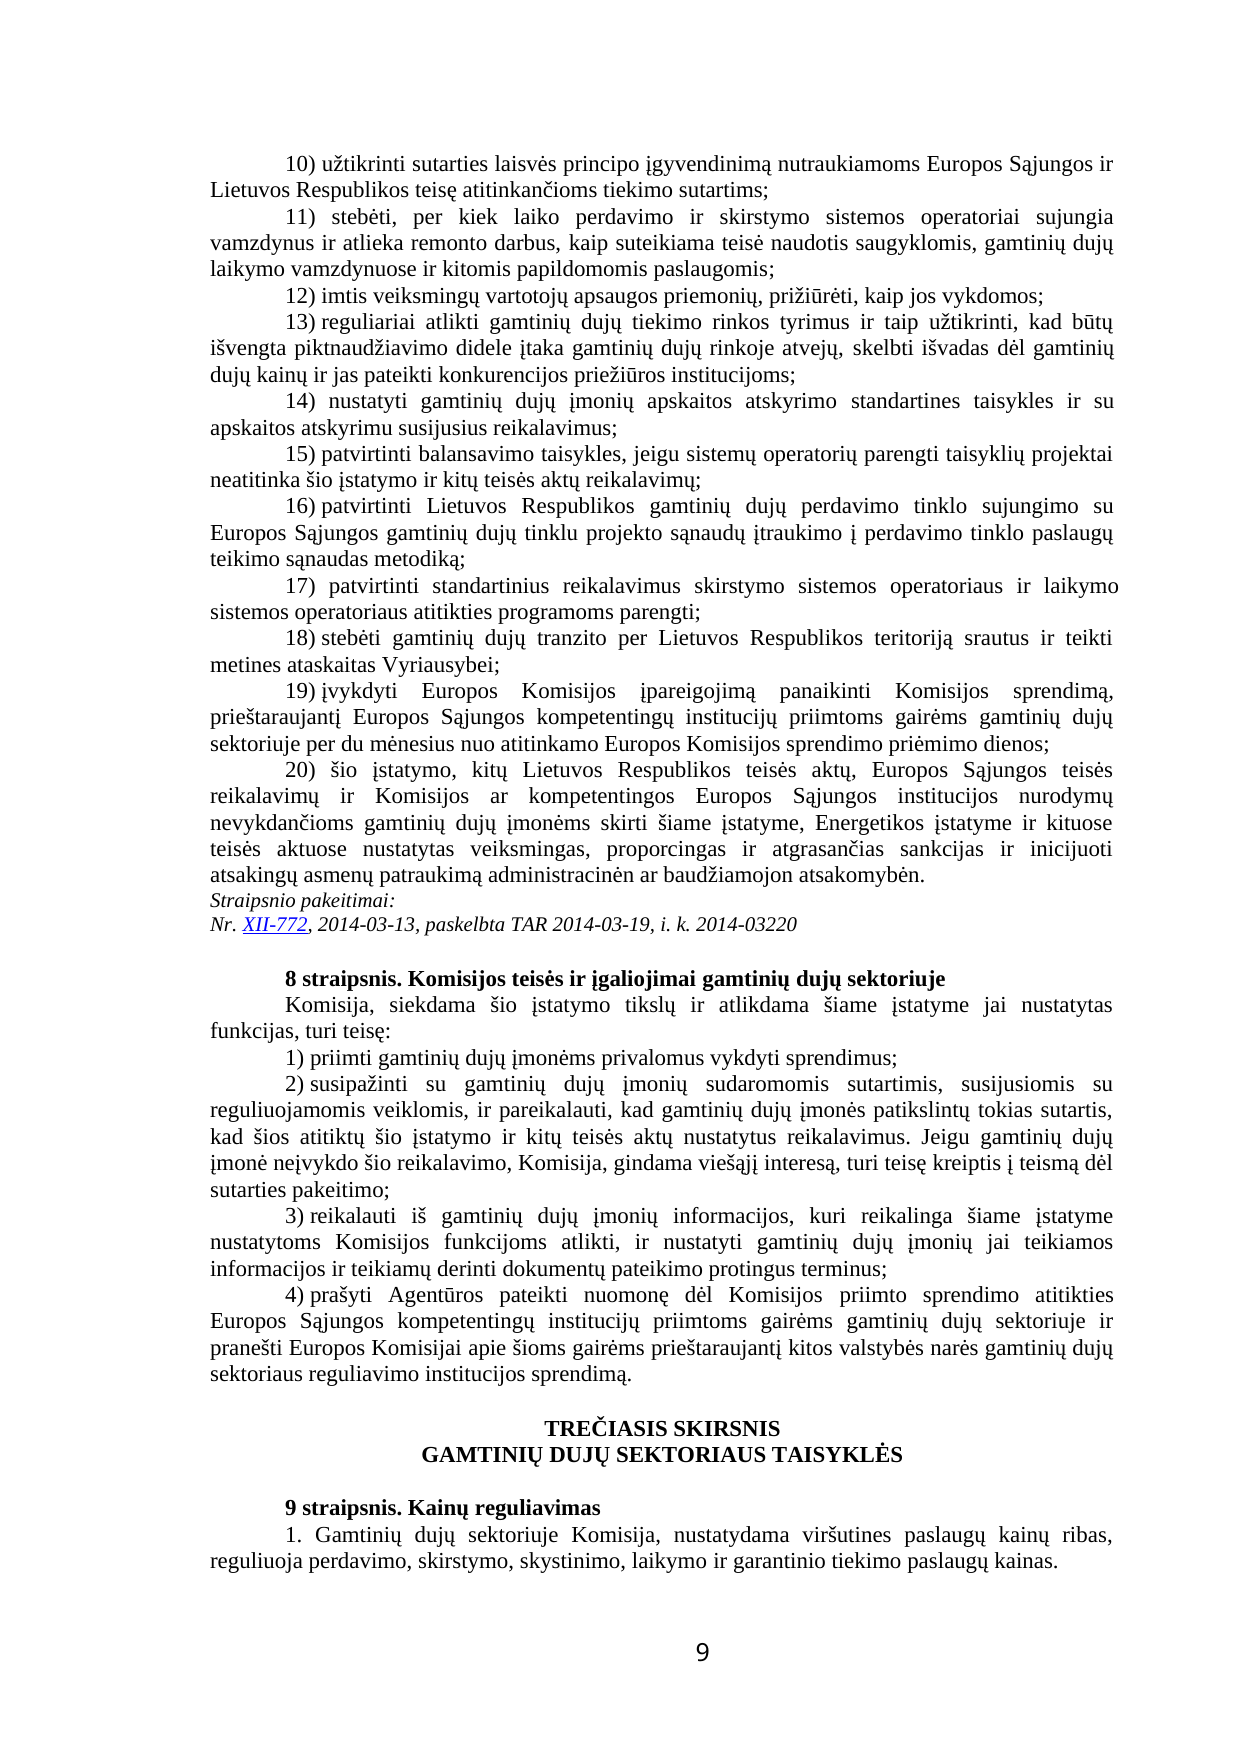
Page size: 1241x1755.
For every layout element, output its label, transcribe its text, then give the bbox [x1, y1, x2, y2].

text 12) imtis veiksmingų vartotojų apsaugos priemonių, prižiūrėti, kaip jos vykdomos; [210, 282, 1114, 308]
text 2) susipažinti su gamtinių dujų įmonių sudaromomis sutartimis, susijusiomis su reguliuojamomis veiklomis, ir pareikalauti, kad gamtinių dujų įmonės patikslintų tokias sutartis, kad šios atitiktų šio įstatymo ir kitų teisės aktų nustatytus reikalavimus. Jeigu gamtinių dujų įmonė neįvykdo šio reikalavimo, Komisija, gindama viešąjį interesą, turi teisę kreiptis į teismą dėl sutarties pakeitimo; [210, 1070, 1114, 1202]
text 8 straipsnis. Komisijos teisės ir įgaliojimai gamtinių dujų sektoriuje [210, 965, 1114, 991]
text 15) patvirtinti balansavimo taisykles, jeigu sistemų operatorių parengti taisyklių projektai neatitinka šio įstatymo ir kitų teisės aktų reikalavimų; [210, 440, 1114, 493]
text 1. Gamtinių dujų sektoriuje Komisija, nustatydama viršutines paslaugų kainų ribas, reguliuoja perdavimo, skirstymo, skystinimo, laikymo ir garantinio tiekimo paslaugų kainas. [210, 1521, 1114, 1573]
text 10) užtikrinti sutarties laisvės principo įgyvendinimą nutraukiamoms Europos Sąjungos ir Lietuvos Respublikos teisę atitinkančioms tiekimo sutartims; [210, 150, 1114, 203]
text TREČIASIS SKIRSNIS [210, 1415, 1114, 1442]
text 13) reguliariai atlikti gamtinių dujų tiekimo rinkos tyrimus ir taip užtikrinti, kad būtų išvengta piktnaudžiavimo didele įtaka gamtinių dujų rinkoje atvejų, skelbti išvadas dėl gamtinių dujų kainų ir jas pateikti konkurencijos priežiūros institucijoms; [210, 308, 1114, 387]
text 9 straipsnis. Kainų reguliavimas [210, 1494, 1114, 1521]
text 18) stebėti gamtinių dujų tranzito per Lietuvos Respublikos teritoriją srautus ir teikti metines ataskaitas Vyriausybei; [210, 624, 1114, 677]
text Komisija, siekdama šio įstatymo tikslų ir atlikdama šiame įstatyme jai nustatytas funkcijas, turi teisę: [210, 991, 1114, 1044]
text 1) priimti gamtinių dujų įmonėms privalomus vykdyti sprendimus; [210, 1044, 1114, 1070]
text 3) reikalauti iš gamtinių dujų įmonių informacijos, kuri reikalinga šiame įstatyme nustatytoms Komisijos funkcijoms atlikti, ir nustatyti gamtinių dujų įmonių jai teikiamos informacijos ir teikiamų derinti dokumentų pateikimo protingus terminus; [210, 1202, 1114, 1281]
text 20) šio įstatymo, kitų Lietuvos Respublikos teisės aktų, Europos Sąjungos teisės reikalavimų ir Komisijos ar kompetentingos Europos Sąjungos institucijos nurodymų nevykdančioms gamtinių dujų įmonėms skirti šiame įstatyme, Energetikos įstatyme ir kituose teisės aktuose nustatytas veiksmingas, proporcingas ir atgrasančias sankcijas ir inicijuoti atsakingų asmenų patraukimą administracinėn ar baudžiamojon atsakomybėn. [210, 756, 1114, 888]
text Straipsnio pakeitimai: [210, 888, 1114, 912]
text GAMTINIŲ DUJŲ SEKTORIAUS TAISYKLĖS [210, 1442, 1114, 1468]
text 19) įvykdyti Europos Komisijos įpareigojimą panaikinti Komisijos sprendimą, prieštaraujantį Europos Sąjungos kompetentingų institucijų priimtoms gairėms gamtinių dujų sektoriuje per du mėnesius nuo atitinkamo Europos Komisijos sprendimo priėmimo dienos; [210, 677, 1114, 756]
text Nr. XII-772, 2014-03-13, paskelbta TAR 2014-03-19, i. k. 2014-03220 [210, 912, 1120, 936]
text 17) patvirtinti standartinius reikalavimus skirstymo sistemos operatoriaus ir laikymo sistemos operatoriaus atitikties programoms parengti; [210, 572, 1120, 624]
text 16) patvirtinti Lietuvos Respublikos gamtinių dujų perdavimo tinklo sujungimo su Europos Sąjungos gamtinių dujų tinklu projekto sąnaudų įtraukimo į perdavimo tinklo paslaugų teikimo sąnaudas metodiką; [210, 493, 1114, 572]
text 4) prašyti Agentūros pateikti nuomonę dėl Komisijos priimto sprendimo atitikties Europos Sąjungos kompetentingų institucijų priimtoms gairėms gamtinių dujų sektoriuje ir pranešti Europos Komisijai apie šioms gairėms prieštaraujantį kitos valstybės narės gamtinių dujų sektoriaus reguliavimo institucijos sprendimą. [210, 1281, 1114, 1386]
text 14) nustatyti gamtinių dujų įmonių apskaitos atskyrimo standartines taisykles ir su apskaitos atskyrimu susijusius reikalavimus; [210, 387, 1114, 440]
text 11) stebėti, per kiek laiko perdavimo ir skirstymo sistemos operatoriai sujungia vamzdynus ir atlieka remonto darbus, kaip suteikiama teisė naudotis saugyklomis, gamtinių dujų laikymo vamzdynuose ir kitomis papildomomis paslaugomis; [210, 203, 1114, 282]
